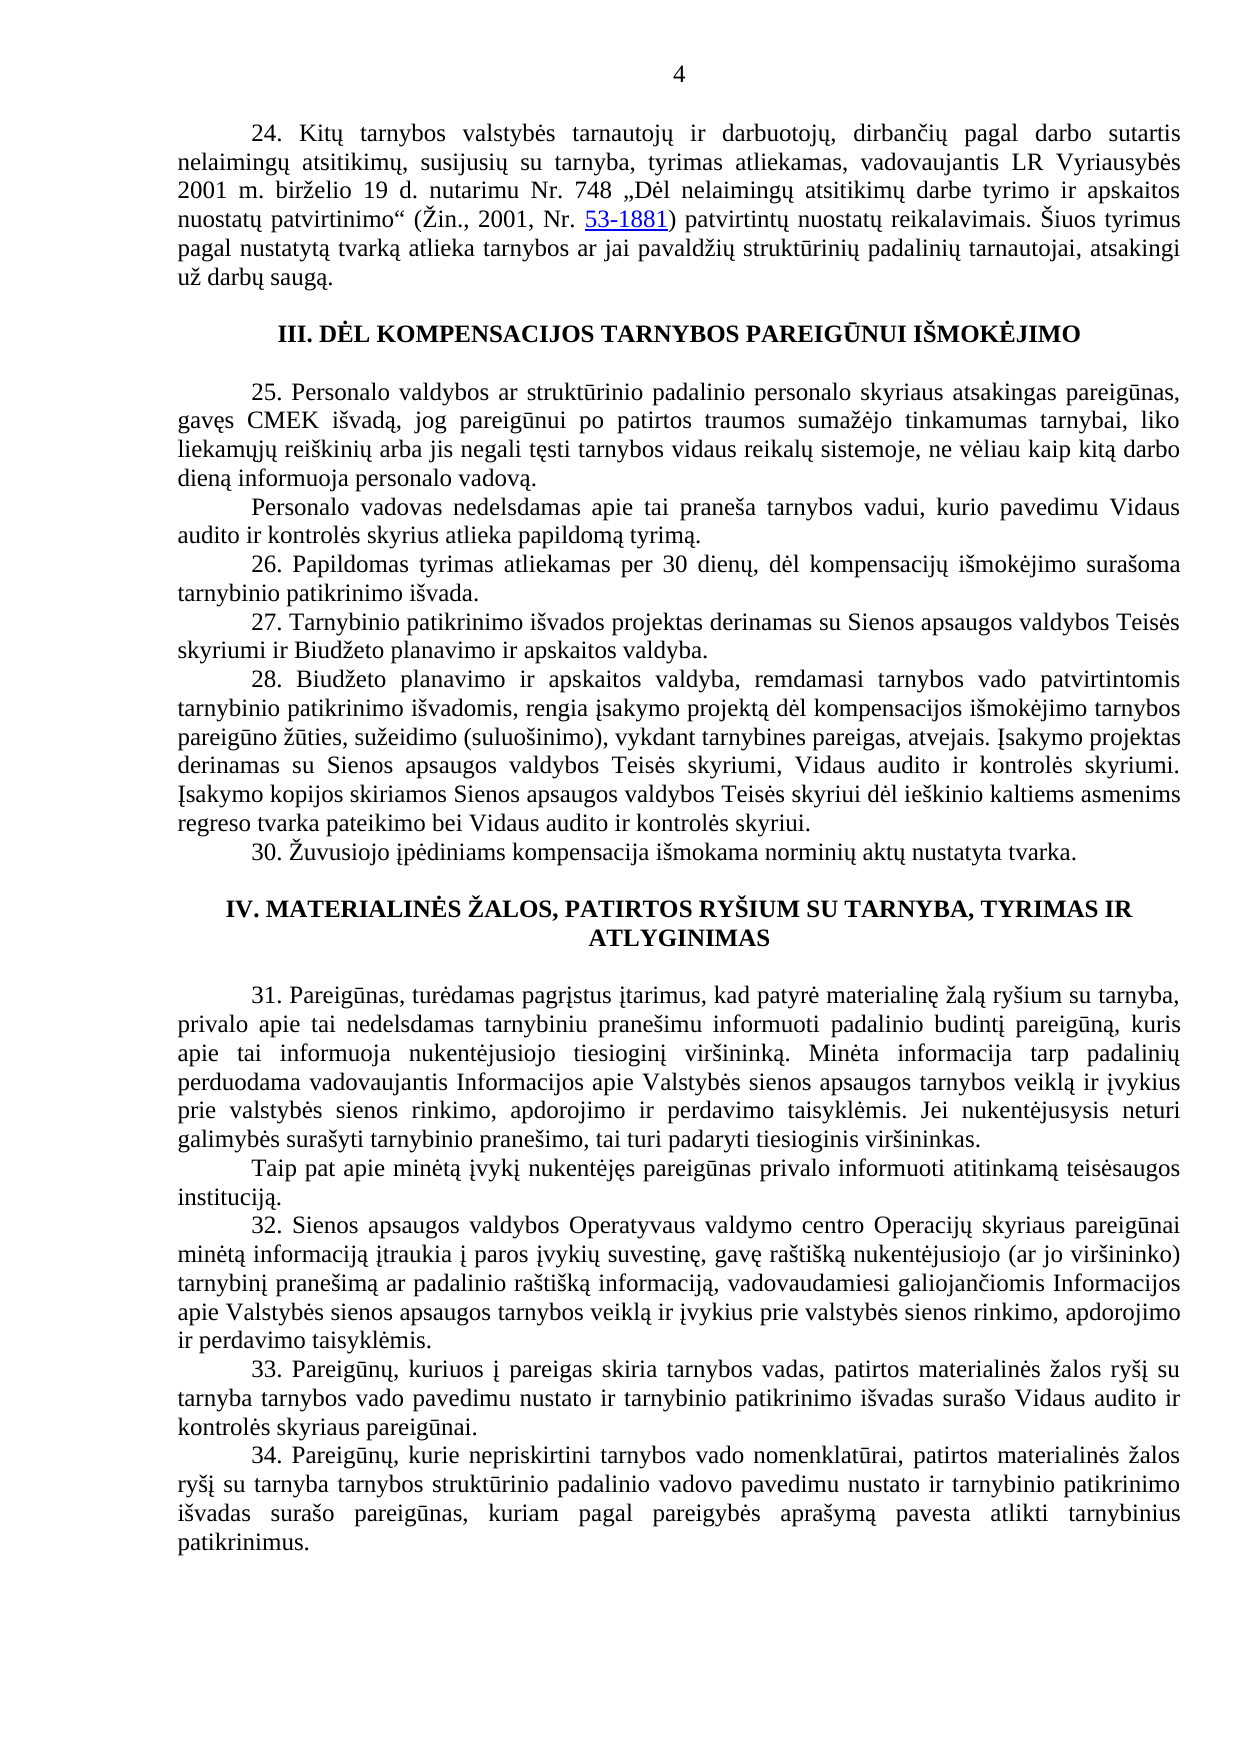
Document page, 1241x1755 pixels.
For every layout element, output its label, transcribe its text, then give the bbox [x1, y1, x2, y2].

text III. dėl KOMPENSACIJOS tarnybos pareigūnui išmokėjimo [177, 319, 1181, 348]
text 34. Pareigūnų, kurie nepriskirtini tarnybos vado nomenklatūrai, patirtos materialinės žalos ryšį su tarnyba tarnybos struktūrinio padalinio vadovo pavedimu nustato ir tarnybinio patikrinimo išvadas surašo pareigūnas, kuriam pagal pareigybės aprašymą pavesta atlikti tarnybinius patikrinimus. [177, 1441, 1181, 1556]
text 24. Kitų tarnybos valstybės tarnautojų ir darbuotojų, dirbančių pagal darbo sutartis nelaimingų atsitikimų, susijusių su tarnyba, tyrimas atliekamas, vadovaujantis LR Vyriausybės 2001 m. birželio 19 d. nutarimu Nr. 748 „Dėl nelaimingų atsitikimų darbe tyrimo ir apskaitos nuostatų patvirtinimo“ (Žin., 2001, Nr. 53-1881) patvirtintų nuostatų reikalavimais. Šiuos tyrimus pagal nustatytą tvarką atlieka tarnybos ar jai pavaldžių struktūrinių padalinių tarnautojai, atsakingi už darbų saugą. [177, 118, 1181, 291]
text 25. Personalo valdybos ar struktūrinio padalinio personalo skyriaus atsakingas pareigūnas, gavęs CMEK išvadą, jog pareigūnui po patirtos traumos sumažėjo tinkamumas tarnybai, liko liekamųjų reiškinių arba jis negali tęsti tarnybos vidaus reikalų sistemoje, ne vėliau kaip kitą darbo dieną informuoja personalo vadovą. [177, 377, 1181, 492]
text 31. Pareigūnas, turėdamas pagrįstus įtarimus, kad patyrė materialinę žalą ryšium su tarnyba, privalo apie tai nedelsdamas tarnybiniu pranešimu informuoti padalinio budintį pareigūną, kuris apie tai informuoja nukentėjusiojo tiesioginį viršininką. Minėta informacija tarp padalinių perduodama vadovaujantis Informacijos apie Valstybės sienos apsaugos tarnybos veiklą ir įvykius prie valstybės sienos rinkimo, apdorojimo ir perdavimo taisyklėmis. Jei nukentėjusysis neturi galimybės surašyti tarnybinio pranešimo, tai turi padaryti tiesioginis viršininkas. [177, 981, 1181, 1153]
text 26. Papildomas tyrimas atliekamas per 30 dienų, dėl kompensacijų išmokėjimo surašoma tarnybinio patikrinimo išvada. [177, 549, 1181, 607]
text 30. Žuvusiojo įpėdiniams kompensacija išmokama norminių aktų nustatyta tvarka. [177, 837, 1181, 866]
text Personalo vadovas nedelsdamas apie tai praneša tarnybos vadui, kurio pavedimu Vidaus audito ir kontrolės skyrius atlieka papildomą tyrimą. [177, 492, 1181, 549]
text 27. Tarnybinio patikrinimo išvados projektas derinamas su Sienos apsaugos valdybos Teisės skyriumi ir Biudžeto planavimo ir apskaitos valdyba. [177, 607, 1181, 664]
text Taip pat apie minėtą įvykį nukentėjęs pareigūnas privalo informuoti atitinkamą teisėsaugos instituciją. [177, 1153, 1181, 1211]
text IV. MATERIALINĖS ŽALOS, PATIRTOS RYŠIUM SU TARNYBA, TYRIMAS IR ATLYGINIMAS [177, 894, 1181, 952]
text 32. Sienos apsaugos valdybos Operatyvaus valdymo centro Operacijų skyriaus pareigūnai minėtą informaciją įtraukia į paros įvykių suvestinę, gavę raštišką nukentėjusiojo (ar jo viršininko) tarnybinį pranešimą ar padalinio raštišką informaciją, vadovaudamiesi galiojančiomis Informacijos apie Valstybės sienos apsaugos tarnybos veiklą ir įvykius prie valstybės sienos rinkimo, apdorojimo ir perdavimo taisyklėmis. [177, 1211, 1181, 1354]
text 33. Pareigūnų, kuriuos į pareigas skiria tarnybos vadas, patirtos materialinės žalos ryšį su tarnyba tarnybos vado pavedimu nustato ir tarnybinio patikrinimo išvadas surašo Vidaus audito ir kontrolės skyriaus pareigūnai. [177, 1354, 1181, 1441]
text 28. Biudžeto planavimo ir apskaitos valdyba, remdamasi tarnybos vado patvirtintomis tarnybinio patikrinimo išvadomis, rengia įsakymo projektą dėl kompensacijos išmokėjimo tarnybos pareigūno žūties, sužeidimo (suluošinimo), vykdant tarnybines pareigas, atvejais. Įsakymo projektas derinamas su Sienos apsaugos valdybos Teisės skyriumi, Vidaus audito ir kontrolės skyriumi. Įsakymo kopijos skiriamos Sienos apsaugos valdybos Teisės skyriui dėl ieškinio kaltiems asmenims regreso tvarka pateikimo bei Vidaus audito ir kontrolės skyriui. [177, 664, 1181, 837]
